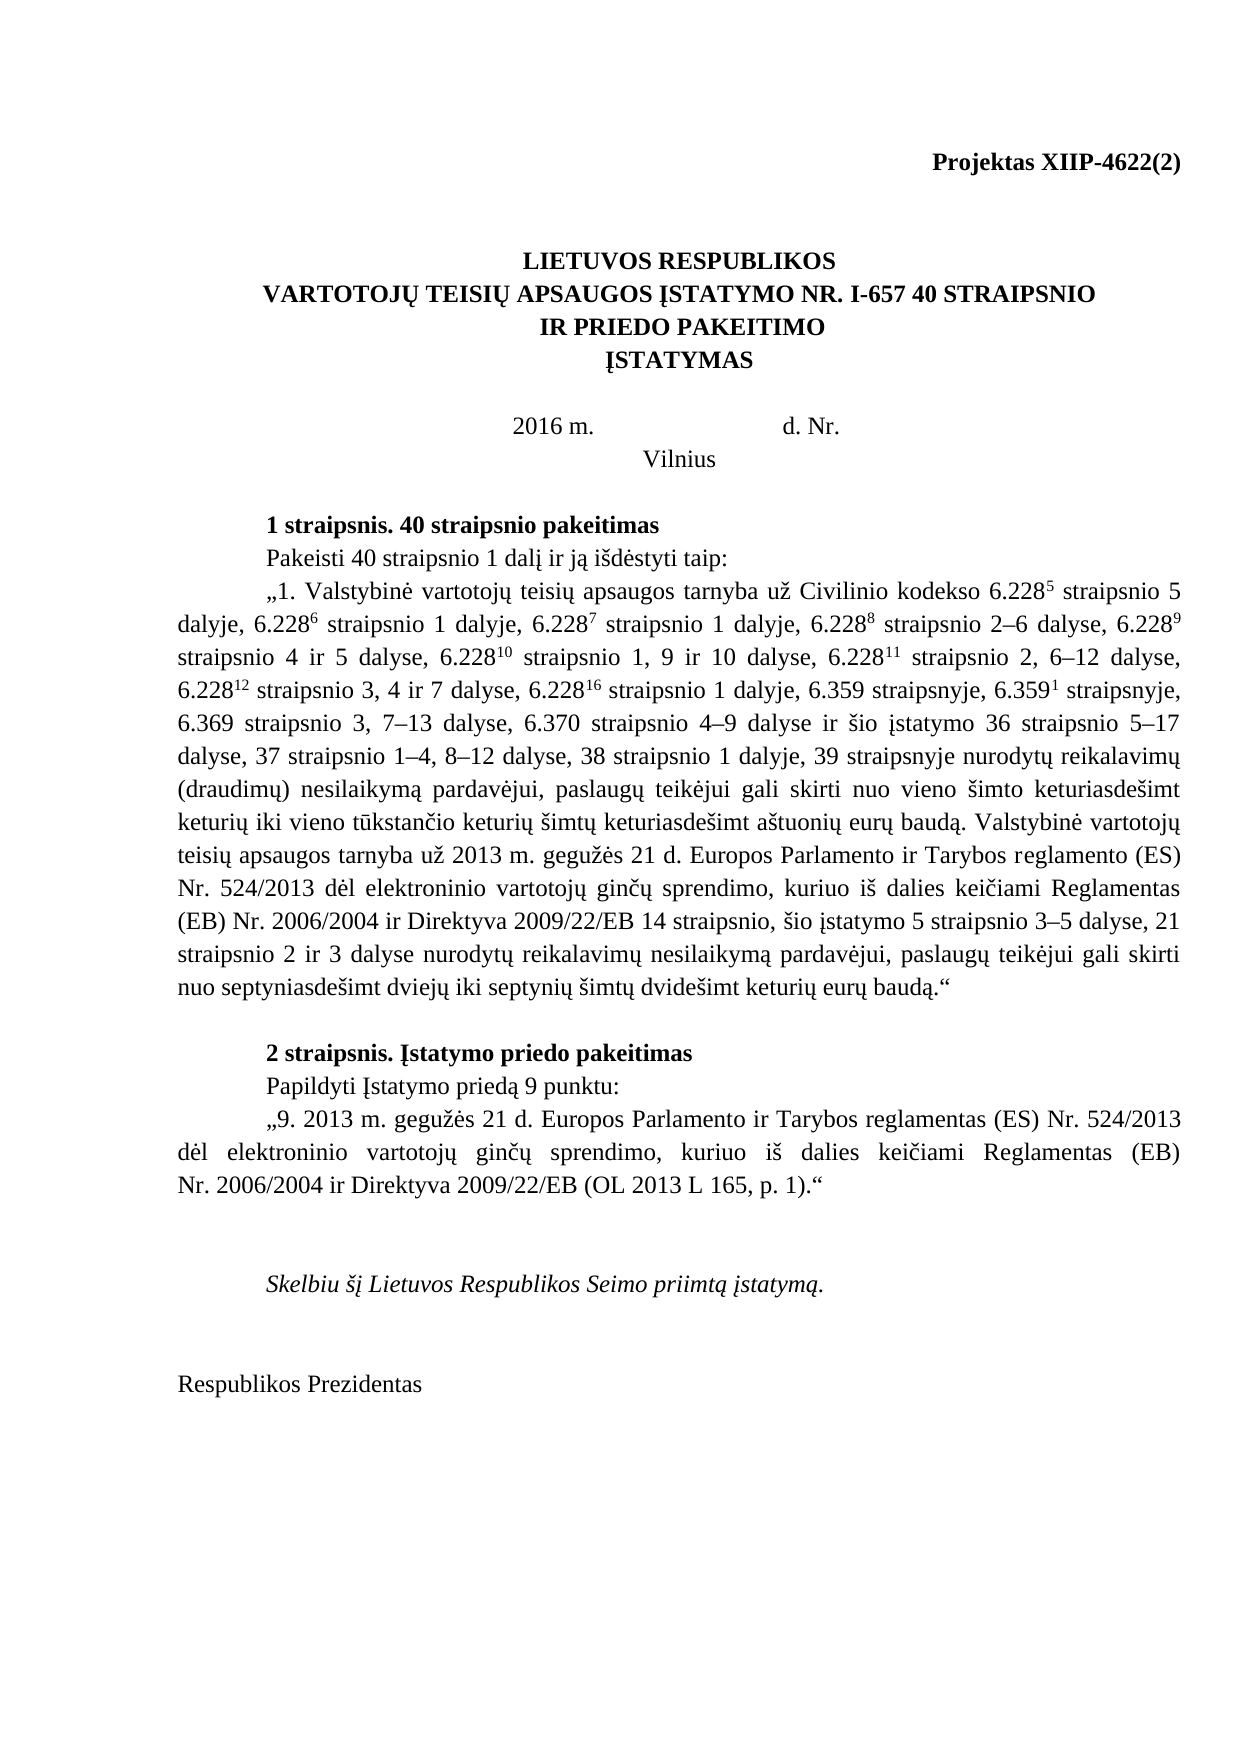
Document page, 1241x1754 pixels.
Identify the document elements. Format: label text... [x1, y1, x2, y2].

text VARTOTOJŲ TEISIŲ APSAUGOS ĮSTATYMO NR. I-657 40 STRAIPSNIO [177, 279, 1181, 308]
text 2016 m. d. Nr. [177, 411, 1181, 440]
text IR PRIEDO PAKEITIMO [177, 312, 1181, 341]
text ĮSTATYMAS [177, 345, 1181, 374]
text Respublikos Prezidentas [177, 1369, 1181, 1397]
text Skelbiu šį Lietuvos Respublikos Seimo priimtą įstatymą. [177, 1269, 1181, 1298]
text Projektas XIIP-4622(2) [810, 147, 1181, 176]
text „1. Valstybinė vartotojų teisių apsaugos tarnyba už Civilinio kodekso 6.2285 straipsnio 5 dalyje, 6.2286 straipsnio 1 dalyje, 6.2287 straipsnio 1 dalyje, 6.2288 straipsnio 2–6 dalyse, 6.2289 straipsnio 4 ir 5 dalyse, 6.22810 straipsnio 1, 9 ir 10 dalyse, 6.22811 straipsnio 2, 6–12 dalyse, 6.22812 straipsnio 3, 4 ir 7 dalyse, 6.22816 straipsnio 1 dalyje, 6.359 straipsnyje, 6.3591 straipsnyje, 6.369 straipsnio 3, 7–13 dalyse, 6.370 straipsnio 4–9 dalyse ir šio įstatymo 36 straipsnio 5–17 dalyse, 37 straipsnio 1–4, 8–12 dalyse, 38 straipsnio 1 dalyje, 39 straipsnyje nurodytų reikalavimų (draudimų) nesilaikymą pardavėjui, paslaugų teikėjui gali skirti nuo vieno šimto keturiasdešimt keturių iki vieno tūkstančio keturių šimtų keturiasdešimt aštuonių eurų baudą. Valstybinė vartotojų teisių apsaugos tarnyba už 2013 m. gegužės 21 d. Europos Parlamento ir Tarybos reglamento (ES) Nr. 524/2013 dėl elektroninio vartotojų ginčų sprendimo, kuriuo iš dalies keičiami Reglamentas (EB) Nr. 2006/2004 ir Direktyva 2009/22/EB 14 straipsnio, šio įstatymo 5 straipsnio 3–5 dalyse, 21 straipsnio 2 ir 3 dalyse nurodytų reikalavimų nesilaikymą pardavėjui, paslaugų teikėjui gali skirti nuo septyniasdešimt dviejų iki septynių šimtų dvidešimt keturių eurų baudą.“ [177, 576, 1181, 1001]
text „9. 2013 m. gegužės 21 d. Europos Parlamento ir Tarybos reglamentas (ES) Nr. 524/2013 dėl elektroninio vartotojų ginčų sprendimo, kuriuo iš dalies keičiami Reglamentas (EB) Nr. 2006/2004 ir Direktyva 2009/22/EB (OL 2013 L 165, p. 1).“ [177, 1104, 1181, 1199]
text Vilnius [177, 444, 1181, 473]
text 2 straipsnis. Įstatymo priedo pakeitimas [177, 1038, 1181, 1067]
text LIETUVOS RESPUBLIKOS [177, 246, 1181, 275]
text 1 straipsnis. 40 straipsnio pakeitimas [177, 510, 1181, 539]
text Pakeisti 40 straipsnio 1 dalį ir ją išdėstyti taip: [177, 543, 1181, 572]
text Papildyti Įstatymo priedą 9 punktu: [177, 1071, 1181, 1100]
